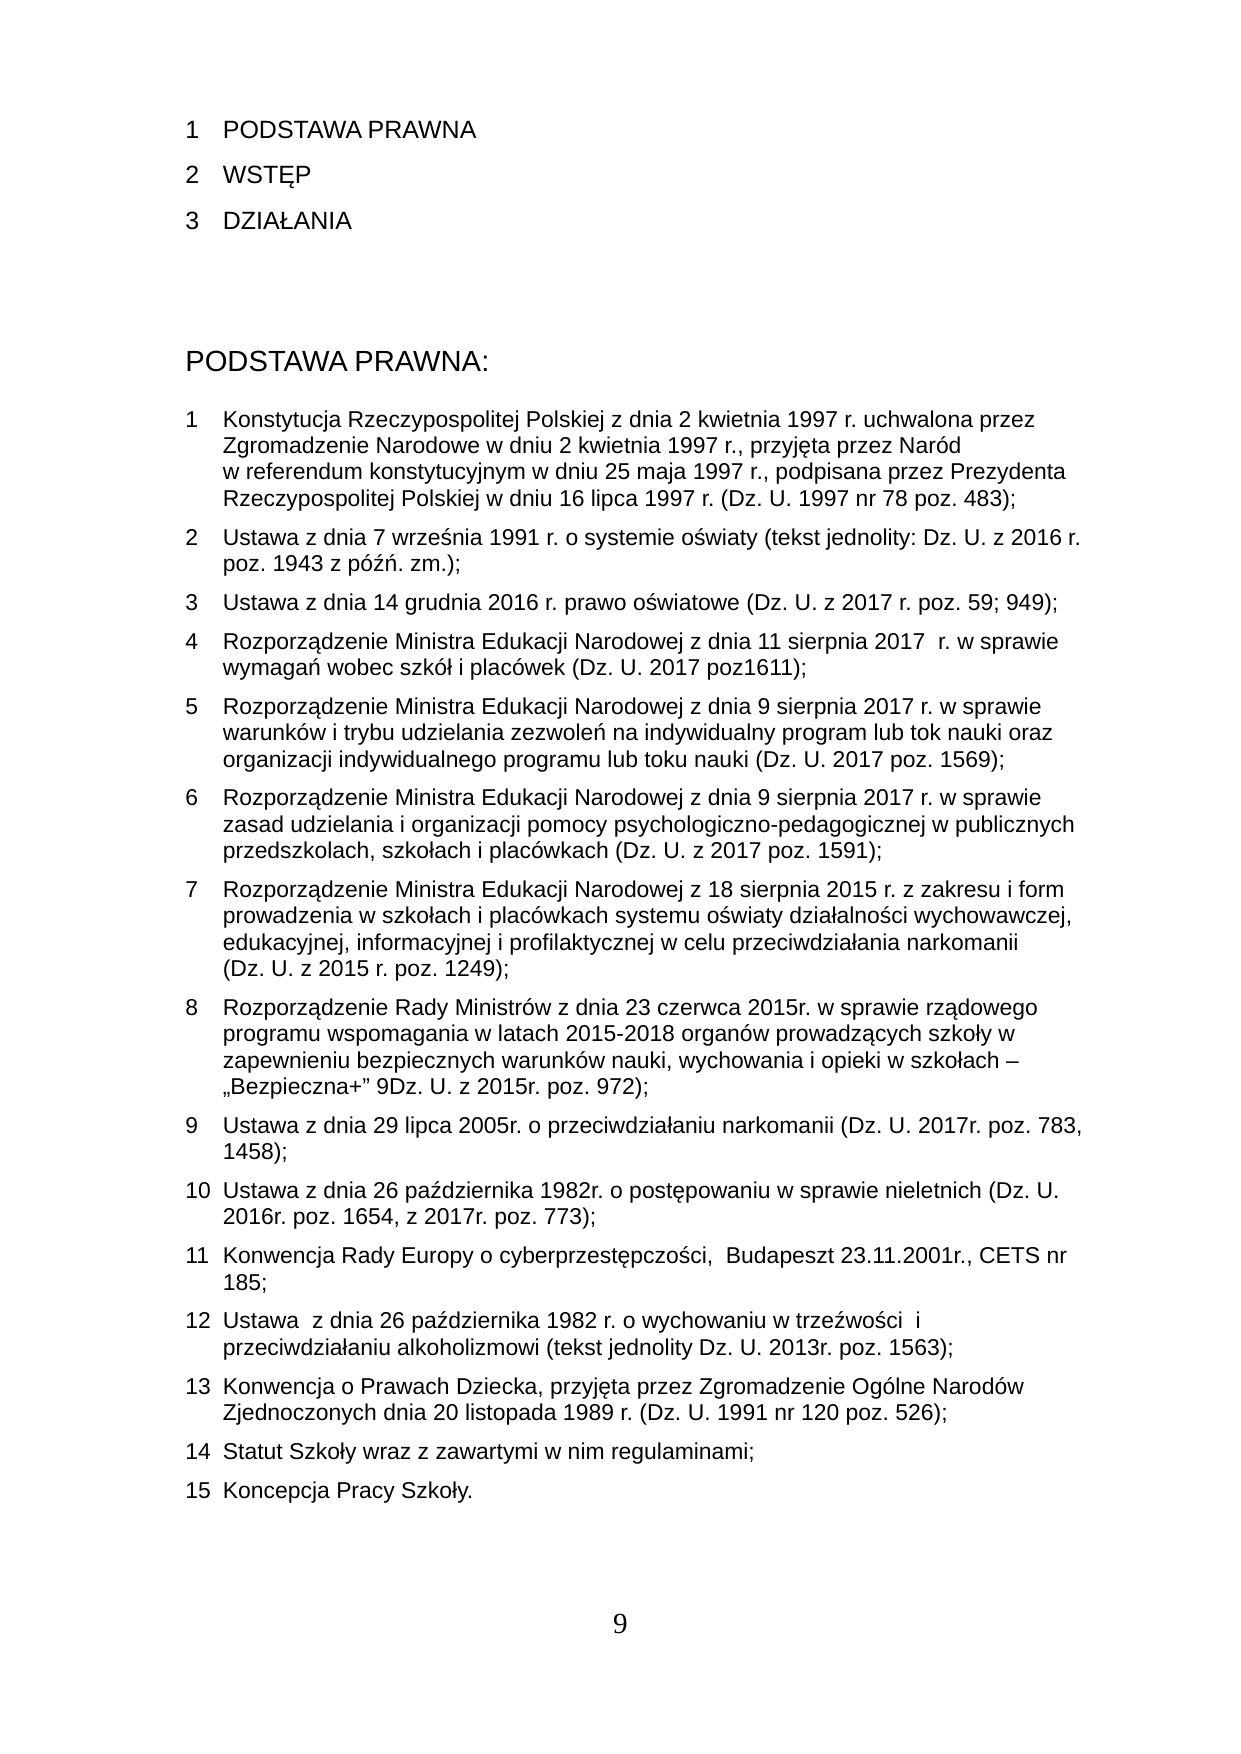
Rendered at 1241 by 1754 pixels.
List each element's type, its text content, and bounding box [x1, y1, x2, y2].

list Konwencja o Prawach Dziecka, przyjęta przez Zgromadzenie Ogólne Narodów Zjednoczonych dnia 20 listopada 1989 r. (Dz. U. 1991 nr 120 poz. 526); [185, 1373, 1092, 1425]
list Rozporządzenie Ministra Edukacji Narodowej z dnia 9 sierpnia 2017 r. w sprawie zasad udzielania i organizacji pomocy psychologiczno-pedagogicznej w publicznych przedszkolach, szkołach i placówkach (Dz. U. z 2017 poz. 1591); [185, 784, 1092, 863]
list Ustawa z dnia 29 lipca 2005r. o przeciwdziałaniu narkomanii (Dz. U. 2017r. poz. 783, 1458); [185, 1112, 1092, 1164]
text PODSTAWA PRAWNA: [148, 344, 1092, 378]
list Ustawa z dnia 26 października 1982r. o postępowaniu w sprawie nieletnich (Dz. U. 2016r. poz. 1654, z 2017r. poz. 773); [185, 1177, 1092, 1230]
list Ustawa z dnia 14 grudnia 2016 r. prawo oświatowe (Dz. U. z 2017 r. poz. 59; 949); [185, 589, 1092, 615]
list Ustawa z dnia 7 września 1991 r. o systemie oświaty (tekst jednolity: Dz. U. z 2016 r. poz. 1943 z późń. zm.); [185, 523, 1092, 576]
list Rozporządzenie Ministra Edukacji Narodowej z 18 sierpnia 2015 r. z zakresu i form prowadzenia w szkołach i placówkach systemu oświaty działalności wychowawczej, edukacyjnej, informacyjnej i profilaktycznej w celu przeciwdziałania narkomanii (Dz. U. z 2015 r. poz. 1249); [185, 876, 1092, 981]
list Rozporządzenie Ministra Edukacji Narodowej z dnia 9 sierpnia 2017 r. w sprawie warunków i trybu udzielania zezwoleń na indywidualny program lub tok nauki oraz organizacji indywidualnego programu lub toku nauki (Dz. U. 2017 poz. 1569); [185, 693, 1092, 772]
list PODSTAWA PRAWNA [185, 115, 1092, 144]
list Ustawa z dnia 26 października 1982 r. o wychowaniu w trzeźwości i przeciwdziałaniu alkoholizmowi (tekst jednolity Dz. U. 2013r. poz. 1563); [185, 1307, 1092, 1360]
list WSTĘP [185, 160, 1092, 189]
list Koncepcja Pracy Szkoły. [185, 1477, 1092, 1503]
list Statut Szkoły wraz z zawartymi w nim regulaminami; [185, 1438, 1092, 1464]
list Rozporządzenie Rady Ministrów z dnia 23 czerwca 2015r. w sprawie rządowego programu wspomagania w latach 2015-2018 organów prowadzących szkoły w zapewnieniu bezpiecznych warunków nauki, wychowania i opieki w szkołach – „Bezpieczna+” 9Dz. U. z 2015r. poz. 972); [185, 994, 1092, 1099]
list DZIAŁANIA [185, 206, 1092, 234]
list Rozporządzenie Ministra Edukacji Narodowej z dnia 11 sierpnia 2017 r. w sprawie wymagań wobec szkół i placówek (Dz. U. 2017 poz1611); [185, 628, 1092, 680]
list Konstytucja Rzeczypospolitej Polskiej z dnia 2 kwietnia 1997 r. uchwalona przez Zgromadzenie Narodowe w dniu 2 kwietnia 1997 r., przyjęta przez Naród w referendum konstytucyjnym w dniu 25 maja 1997 r., podpisana przez Prezydenta Rzeczypospolitej Polskiej w dniu 16 lipca 1997 r. (Dz. U. 1997 nr 78 poz. 483); [185, 406, 1092, 511]
list Konwencja Rady Europy o cyberprzestępczości, Budapeszt 23.11.2001r., CETS nr 185; [185, 1242, 1092, 1295]
